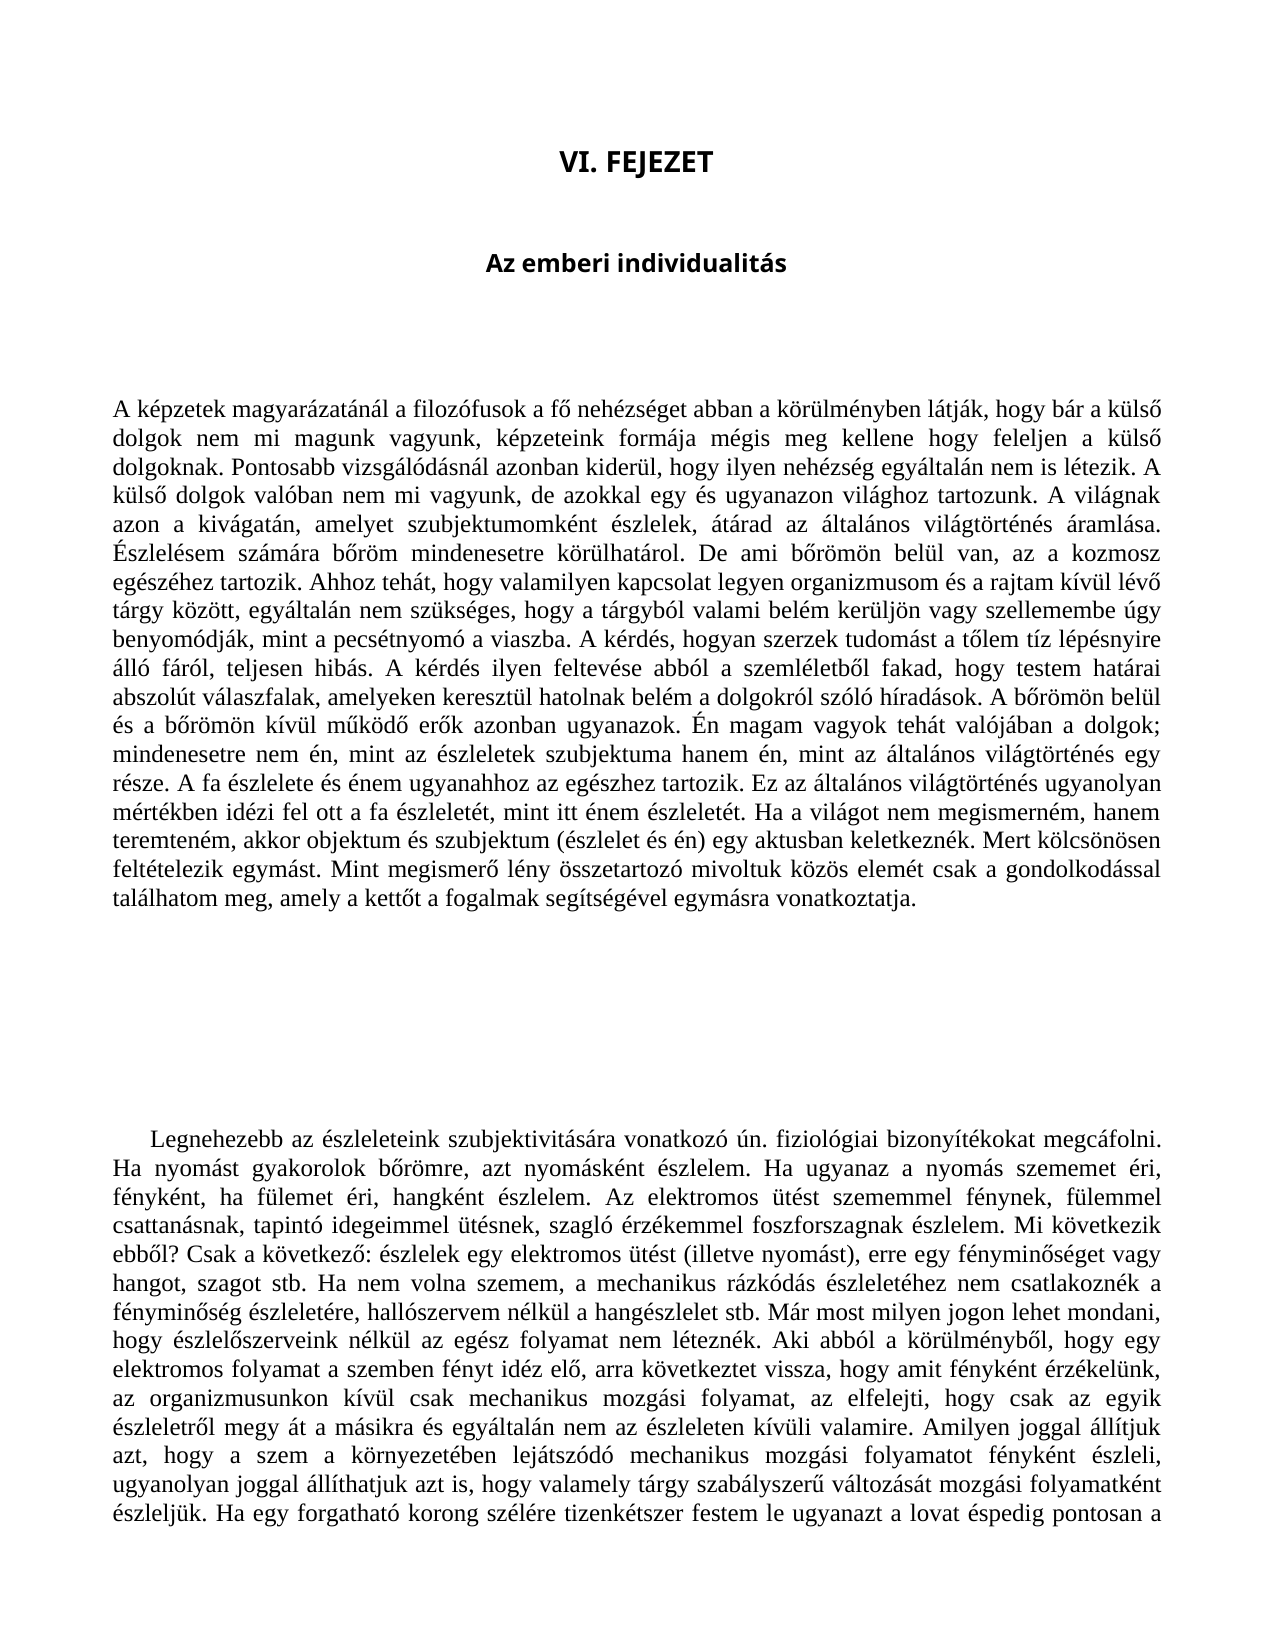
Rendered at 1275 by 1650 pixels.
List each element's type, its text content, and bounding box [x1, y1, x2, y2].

subtitle Az emberi individualitás [110, 246, 1162, 279]
text VI. FEJEZET [110, 141, 1162, 181]
text A képzetek magyarázatánál a filozófusok a fő nehézséget abban a körülményben látják, hogy bár a külső dolgok nem mi magunk vagyunk, képzeteink formája mégis meg kellene hogy feleljen a külső dolgoknak. Pontosabb vizsgálódásnál azonban kiderül, hogy ilyen nehézség egyáltalán nem is létezik. A külső dolgok valóban nem mi vagyunk, de azokkal egy és ugyanazon világhoz tartozunk. A világnak azon a kivágatán, amelyet szubjektumomként észlelek, átárad az általános világtörténés áramlása. Észlelésem számára bőröm mindenesetre körülhatárol. De ami bőrömön belül van, az a kozmosz egészéhez tartozik. Ahhoz tehát, hogy valamilyen kapcsolat legyen organizmusom és a rajtam kívül lévő tárgy között, egyáltalán nem szükséges, hogy a tárgyból valami belém kerüljön vagy szellemembe úgy benyomódják, mint a pecsétnyomó a viaszba. A kérdés, hogyan szerzek tudomást a tőlem tíz lépésnyire álló fáról, teljesen hibás. A kérdés ilyen feltevése abból a szemléletből fakad, hogy testem határai abszolút válaszfalak, amelyeken keresztül hatolnak belém a dolgokról szóló híradások. A bőrömön belül és a bőrömön kívül működő erők azonban ugyanazok. Én magam vagyok tehát valójában a dolgok; mindenesetre nem én, mint az észleletek szubjektuma hanem én, mint az általános világtörténés egy része. A fa észlelete és énem ugyanahhoz az egészhez tartozik. Ez az általános világtörténés ugyanolyan mértékben idézi fel ott a fa észleletét, mint itt énem észleletét. Ha a világot nem megismerném, hanem teremteném, akkor objektum és szubjektum (észlelet és én) egy aktusban keletkeznék. Mert kölcsönösen feltételezik egymást. Mint megismerő lény összetartozó mivoltuk közös elemét csak a gondolkodással találhatom meg, amely a kettőt a fogalmak segítségével egymásra vonatkoztatja. [112, 394, 1162, 912]
text Legnehezebb az észleleteink szubjektivitására vonatkozó ún. fiziológiai bizonyítékokat megcáfolni. Ha nyomást gyakorolok bőrömre, azt nyomásként észlelem. Ha ugyanaz a nyomás szememet éri, fényként, ha fülemet éri, hangként észlelem. Az elektromos ütést szememmel fénynek, fülemmel csattanásnak, tapintó idegeimmel ütésnek, szagló érzékemmel foszforszagnak észlelem. Mi következik ebből? Csak a következő: észlelek egy elektromos ütést (illetve nyomást), erre egy fényminőséget vagy hangot, szagot stb. Ha nem volna szemem, a mechanikus rázkódás észleletéhez nem csatlakoznék a fényminőség észleletére, hallószervem nélkül a hangészlelet stb. Már most milyen jogon lehet mondani, hogy észlelőszerveink nélkül az egész folyamat nem léteznék. Aki abból a körülményből, hogy egy elektromos folyamat a szemben fényt idéz elő, arra következtet vissza, hogy amit fényként érzékelünk, az organizmusunkon kívül csak mechanikus mozgási folyamat, az elfelejti, hogy csak az egyik észleletről megy át a másikra és egyáltalán nem az észleleten kívüli valamire. Amilyen joggal állítjuk azt, hogy a szem a környezetében lejátszódó mechanikus mozgási folyamatot fényként észleli, ugyanolyan joggal állíthatjuk azt is, hogy valamely tárgy szabályszerű változását mozgási folyamatként észleljük. Ha egy forgatható korong szélére tizenkétszer festem le ugyanazt a lovat éspedig pontosan a [112, 1124, 1162, 1527]
